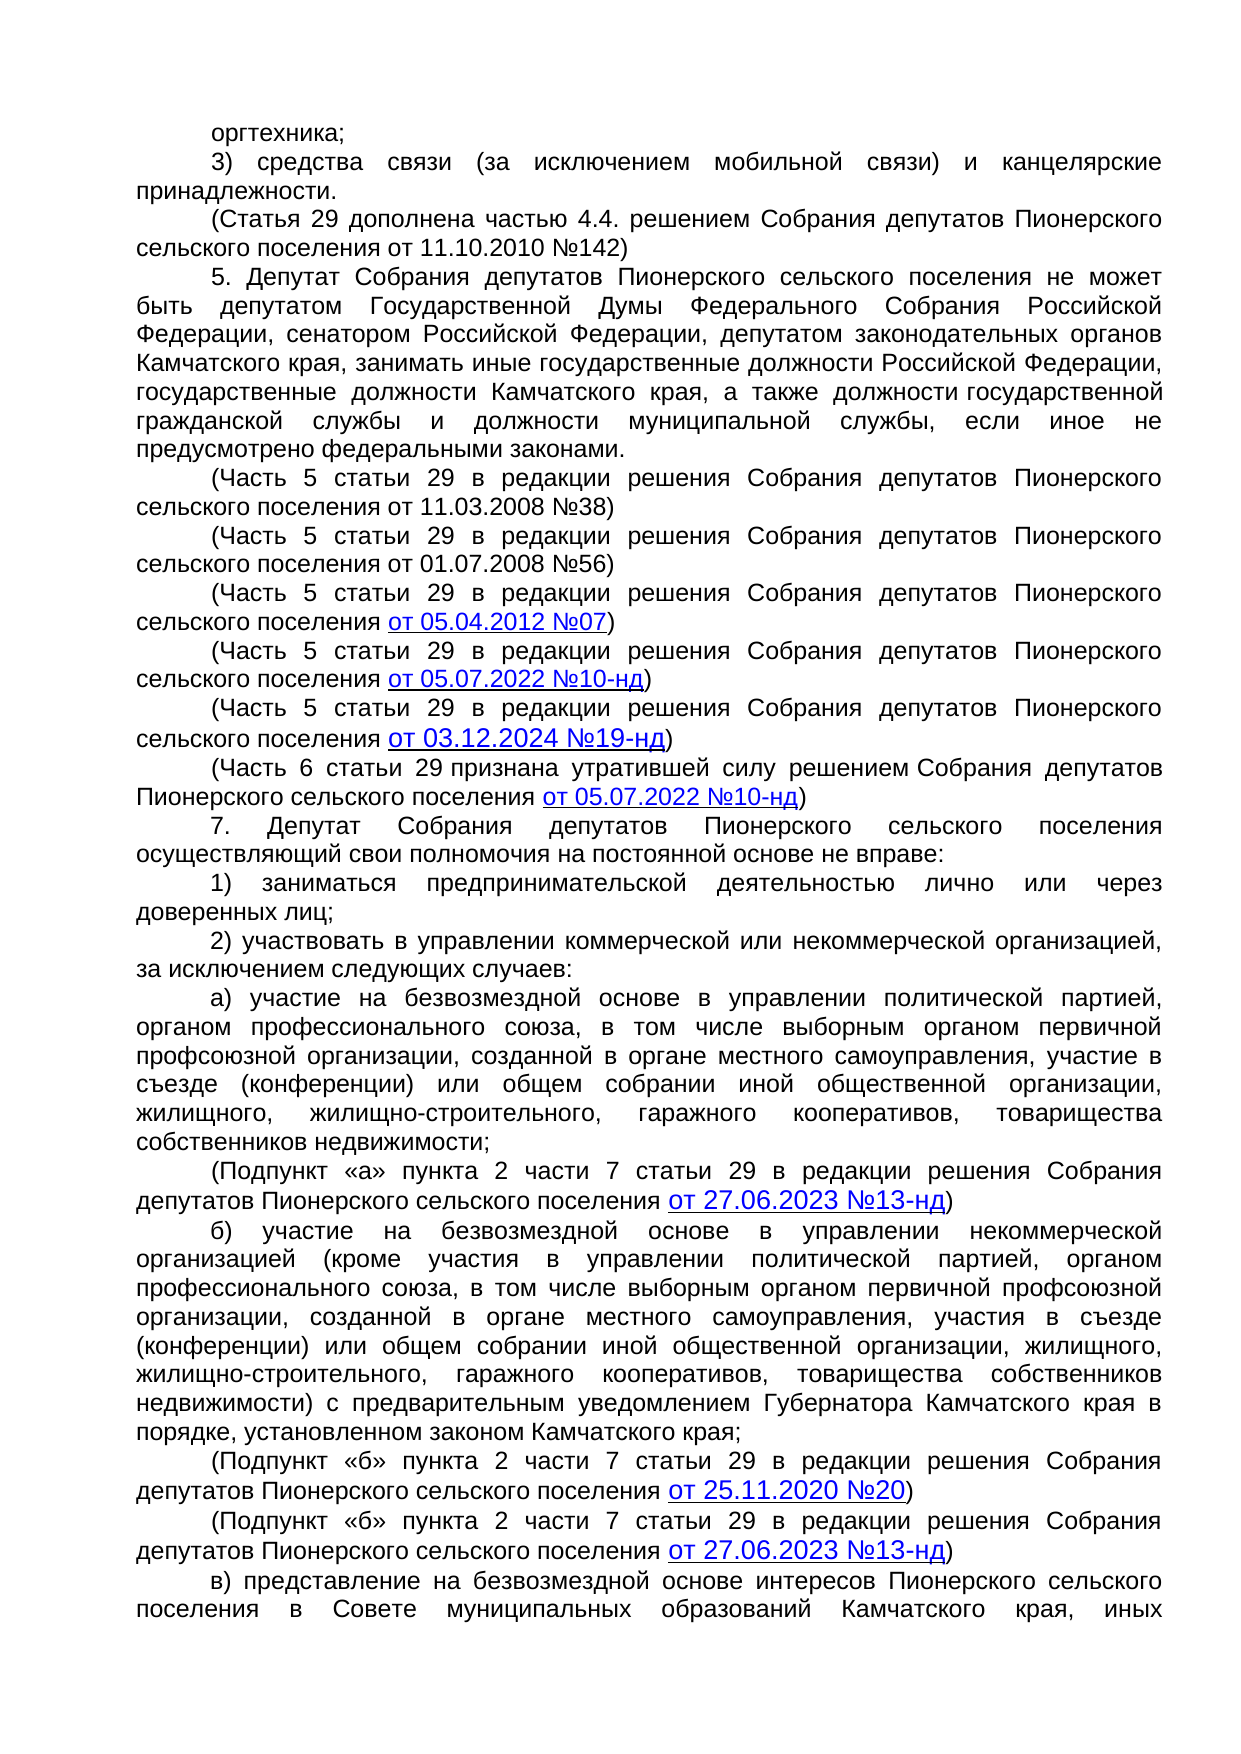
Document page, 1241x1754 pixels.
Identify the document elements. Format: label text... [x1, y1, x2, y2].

text 3) средства связи (за исключением мобильной связи) и канцелярские принадлежности. [136, 147, 1163, 204]
text оргтехника; [136, 118, 1163, 147]
text (Часть 5 статьи 29 в редакции решения Собрания депутатов Пионерского сельского поселения от 03.12.2024 №19-нд) [136, 693, 1163, 753]
text в) представление на безвозмездной основе интересов Пионерского сельского поселения в Совете муниципальных образований Камчатского края, иных [136, 1566, 1163, 1623]
text (Часть 5 статьи 29 в редакции решения Собрания депутатов Пионерского сельского поселения от 01.07.2008 №56) [136, 521, 1163, 578]
text 1) заниматься предпринимательской деятельностью лично или через доверенных лиц; [136, 868, 1163, 926]
text (Часть 5 статьи 29 в редакции решения Собрания депутатов Пионерского сельского поселения от 05.07.2022 №10-нд) [136, 636, 1163, 693]
text 5. Депутат Собрания депутатов Пионерского сельского поселения не может быть депутатом Государственной Думы Федерального Собрания Российской Федерации, сенатором Российской Федерации, депутатом законодательных органов Камчатского края, занимать иные государственные должности Российской Федерации, государственные должности Камчатского края, а также должности государственной гражданской службы и должности муниципальной службы, если иное не предусмотрено федеральными законами. [136, 262, 1163, 463]
text (Подпункт «б» пункта 2 части 7 статьи 29 в редакции решения Собрания депутатов Пионерского сельского поселения от 27.06.2023 №13-нд) [136, 1506, 1163, 1566]
text (Подпункт «б» пункта 2 части 7 статьи 29 в редакции решения Собрания депутатов Пионерского сельского поселения от 25.11.2020 №20) [136, 1446, 1163, 1506]
text б) участие на безвозмездной основе в управлении некоммерческой организацией (кроме участия в управлении политической партией, органом профессионального союза, в том числе выборным органом первичной профсоюзной организации, созданной в органе местного самоуправления, участия в съезде (конференции) или общем собрании иной общественной организации, жилищного, жилищно-строительного, гаражного кооперативов, товарищества собственников недвижимости) с предварительным уведомлением Губернатора Камчатского края в порядке, установленном законом Камчатского края; [136, 1216, 1163, 1446]
text (Часть 6 статьи 29 признана утратившей силу решением Собрания депутатов Пионерского сельского поселения от 05.07.2022 №10-нд) [136, 753, 1163, 811]
text (Часть 5 статьи 29 в редакции решения Собрания депутатов Пионерского сельского поселения от 11.03.2008 №38) [136, 463, 1163, 521]
text 2) участвовать в управлении коммерческой или некоммерческой организацией, за исключением следующих случаев: [136, 926, 1163, 983]
text (Статья 29 дополнена частью 4.4. решением Собрания депутатов Пионерского сельского поселения от 11.10.2010 №142) [136, 204, 1163, 262]
text 7. Депутат Собрания депутатов Пионерского сельского поселения осуществляющий свои полномочия на постоянной основе не вправе: [136, 811, 1163, 868]
text а) участие на безвозмездной основе в управлении политической партией, органом профессионального союза, в том числе выборным органом первичной профсоюзной организации, созданной в органе местного самоуправления, участие в съезде (конференции) или общем собрании иной общественной организации, жилищного, жилищно-строительного, гаражного кооперативов, товарищества собственников недвижимости; [136, 983, 1163, 1156]
text (Часть 5 статьи 29 в редакции решения Собрания депутатов Пионерского сельского поселения от 05.04.2012 №07) [136, 578, 1163, 636]
text (Подпункт «а» пункта 2 части 7 статьи 29 в редакции решения Собрания депутатов Пионерского сельского поселения от 27.06.2023 №13-нд) [136, 1156, 1163, 1216]
